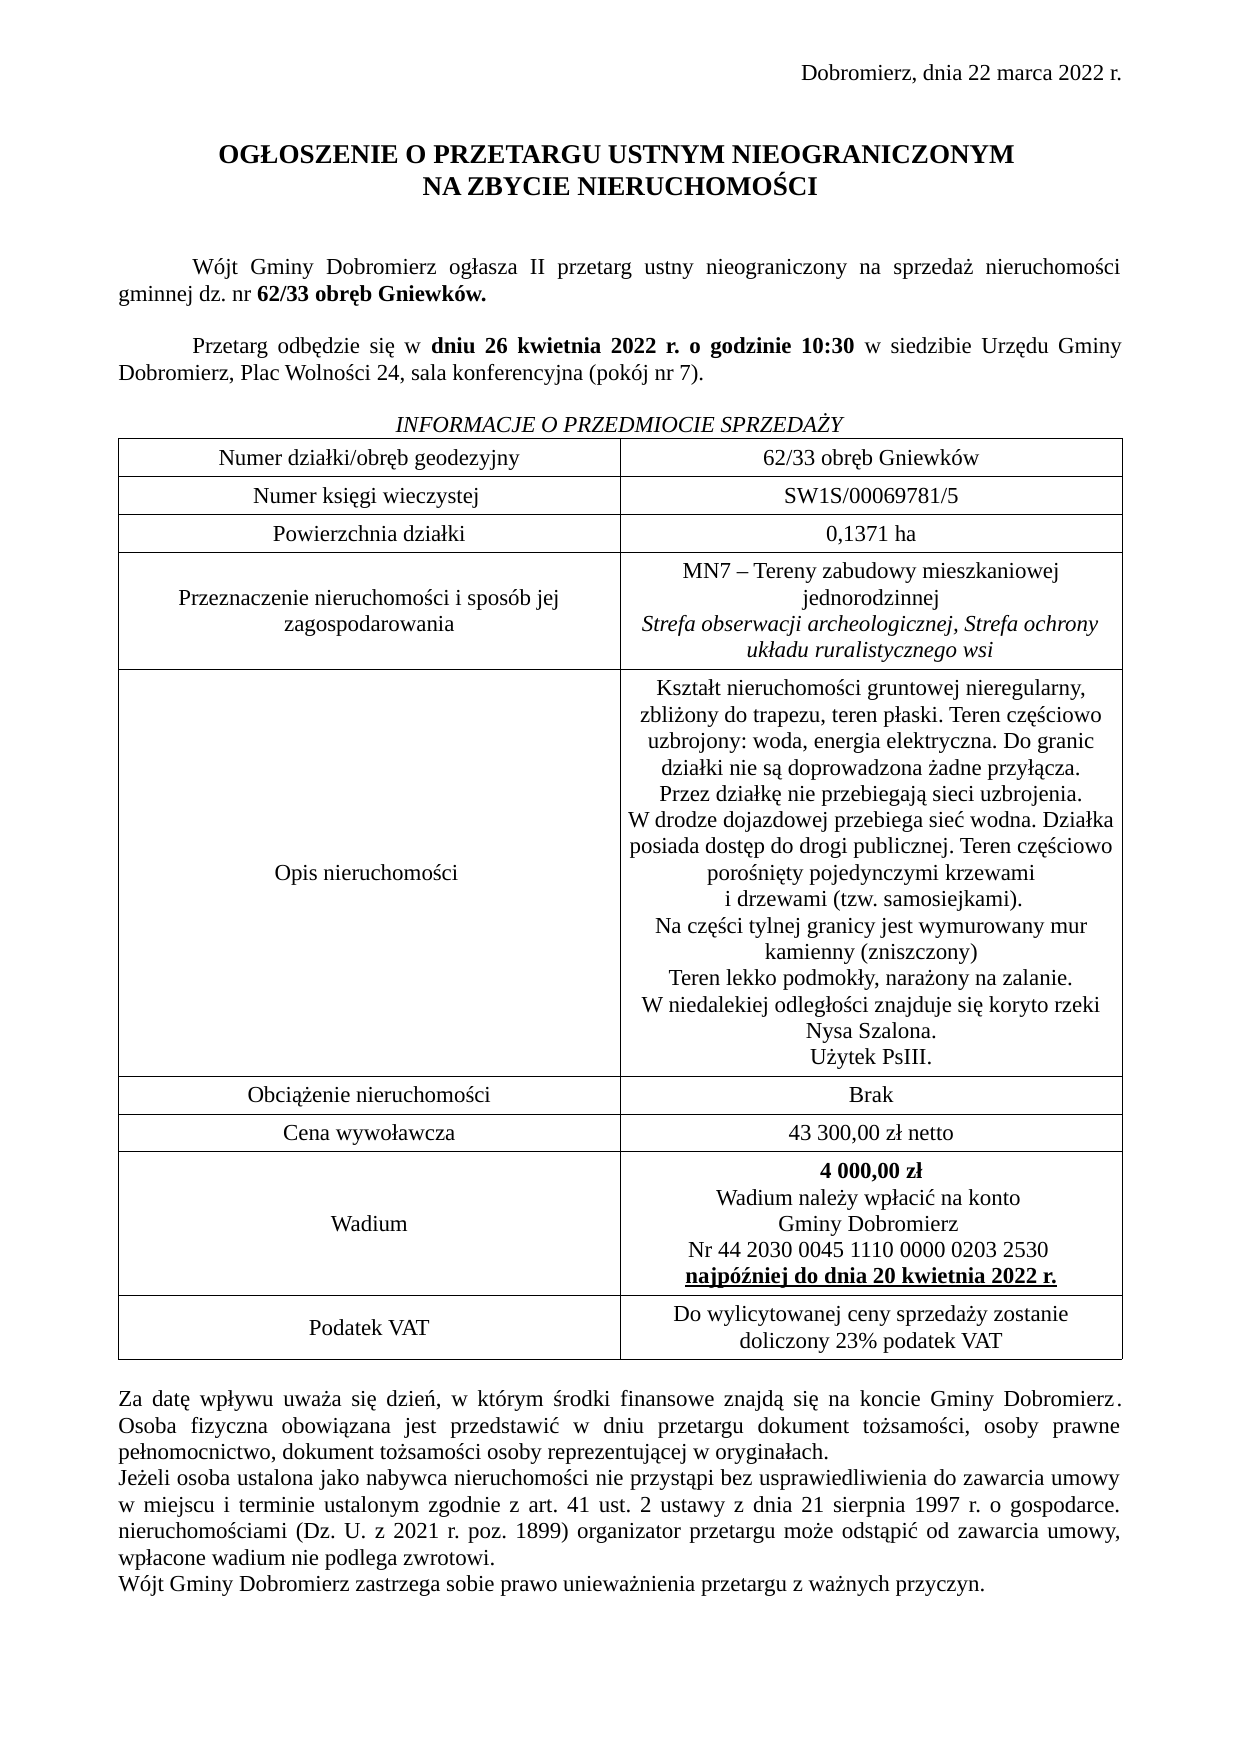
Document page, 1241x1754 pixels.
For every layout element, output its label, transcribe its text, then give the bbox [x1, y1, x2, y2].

text OGŁOSZENIE O PRZETARGU USTNYM NIEOGRANICZONYM [118, 138, 1122, 169]
table_cell Cena wywoławcza [119, 1115, 620, 1151]
text Wójt Gminy Dobromierz zastrzega sobie prawo unieważnienia przetargu z ważnych przyczyn. [118, 1570, 1122, 1596]
table_cell Przeznaczenie nieruchomości i sposób jej zagospodarowania [119, 553, 620, 669]
text Za datę wpływu uważa się dzień, w którym środki finansowe znajdą się na koncie Gminy Dobromierz. Osoba fizyczna obowiązana jest przedstawić w dniu przetargu dokument tożsamości, osoby prawne pełnomocnictwo, dokument tożsamości osoby reprezentującej w oryginałach. [118, 1385, 1122, 1464]
table_cell 43 300,00 zł netto [621, 1115, 1122, 1151]
table_cell Kształt nieruchomości gruntowej nieregularny, zbliżony do trapezu, teren płaski. Teren częściowo uzbrojony: woda, energia elektryczna. Do granic działki nie są doprowadzona żadne przyłącza. Przez działkę nie przebiegają sieci uzbrojenia. W drodze dojazdowej przebiega sieć wodna. Działka posiada dostęp do drogi publicznej. Teren częściowo porośnięty pojedynczymi krzewami i drzewami (tzw. samosiejkami). Na części tylnej granicy jest wymurowany mur kamienny (zniszczony) Teren lekko podmokły, narażony na zalanie. W niedalekiej odległości znajduje się koryto rzeki Nysa Szalona. Użytek PsIII. [621, 670, 1122, 1076]
text INFORMACJE O PRZEDMIOCIE SPRZEDAŻY [118, 412, 1122, 438]
table_cell Obciążenie nieruchomości [119, 1077, 620, 1113]
table_cell Podatek VAT [119, 1296, 620, 1359]
table_cell Do wylicytowanej ceny sprzedaży zostanie doliczony 23% podatek VAT [621, 1296, 1122, 1359]
table_cell Powierzchnia działki [119, 515, 620, 552]
text NA ZBYCIE NIERUCHOMOŚCI [118, 169, 1122, 201]
table_header Numer działki/obręb geodezyjny [119, 439, 620, 476]
text Wójt Gminy Dobromierz ogłasza II przetarg ustny nieograniczony na sprzedaż nieruchomości gminnej dz. nr 62/33 obręb Gniewków. [118, 253, 1122, 306]
text Dobromierz, dnia 22 marca 2022 r. [118, 59, 1122, 86]
table_cell SW1S/00069781/5 [621, 477, 1122, 514]
table_cell 4 000,00 zł Wadium należy wpłacić na konto Gminy Dobromierz Nr 44 2030 0045 1110 0000 0203 2530 najpóźniej do dnia 20 kwietnia 2022 r. [621, 1152, 1122, 1295]
table_cell Wadium [119, 1152, 620, 1295]
table_cell 0,1371 ha [621, 515, 1122, 552]
text Przetarg odbędzie się w dniu 26 kwietnia 2022 r. o godzinie 10:30 w siedzibie Urzędu Gminy Dobromierz, Plac Wolności 24, sala konferencyjna (pokój nr 7). [118, 332, 1122, 385]
text Jeżeli osoba ustalona jako nabywca nieruchomości nie przystąpi bez usprawiedliwienia do zawarcia umowy w miejscu i terminie ustalonym zgodnie z art. 41 ust. 2 ustawy z dnia 21 sierpnia 1997 r. o gospodarce. nieruchomościami (Dz. U. z 2021 r. poz. 1899) organizator przetargu może odstąpić od zawarcia umowy, wpłacone wadium nie podlega zwrotowi. [118, 1464, 1122, 1570]
table_cell Numer księgi wieczystej [119, 477, 620, 514]
table_cell Brak [621, 1077, 1122, 1113]
table_cell MN7 – Tereny zabudowy mieszkaniowej jednorodzinnej Strefa obserwacji archeologicznej, Strefa ochrony układu ruralistycznego wsi [621, 553, 1122, 669]
table_cell Opis nieruchomości [119, 670, 620, 1076]
table_header 62/33 obręb Gniewków [621, 439, 1122, 476]
